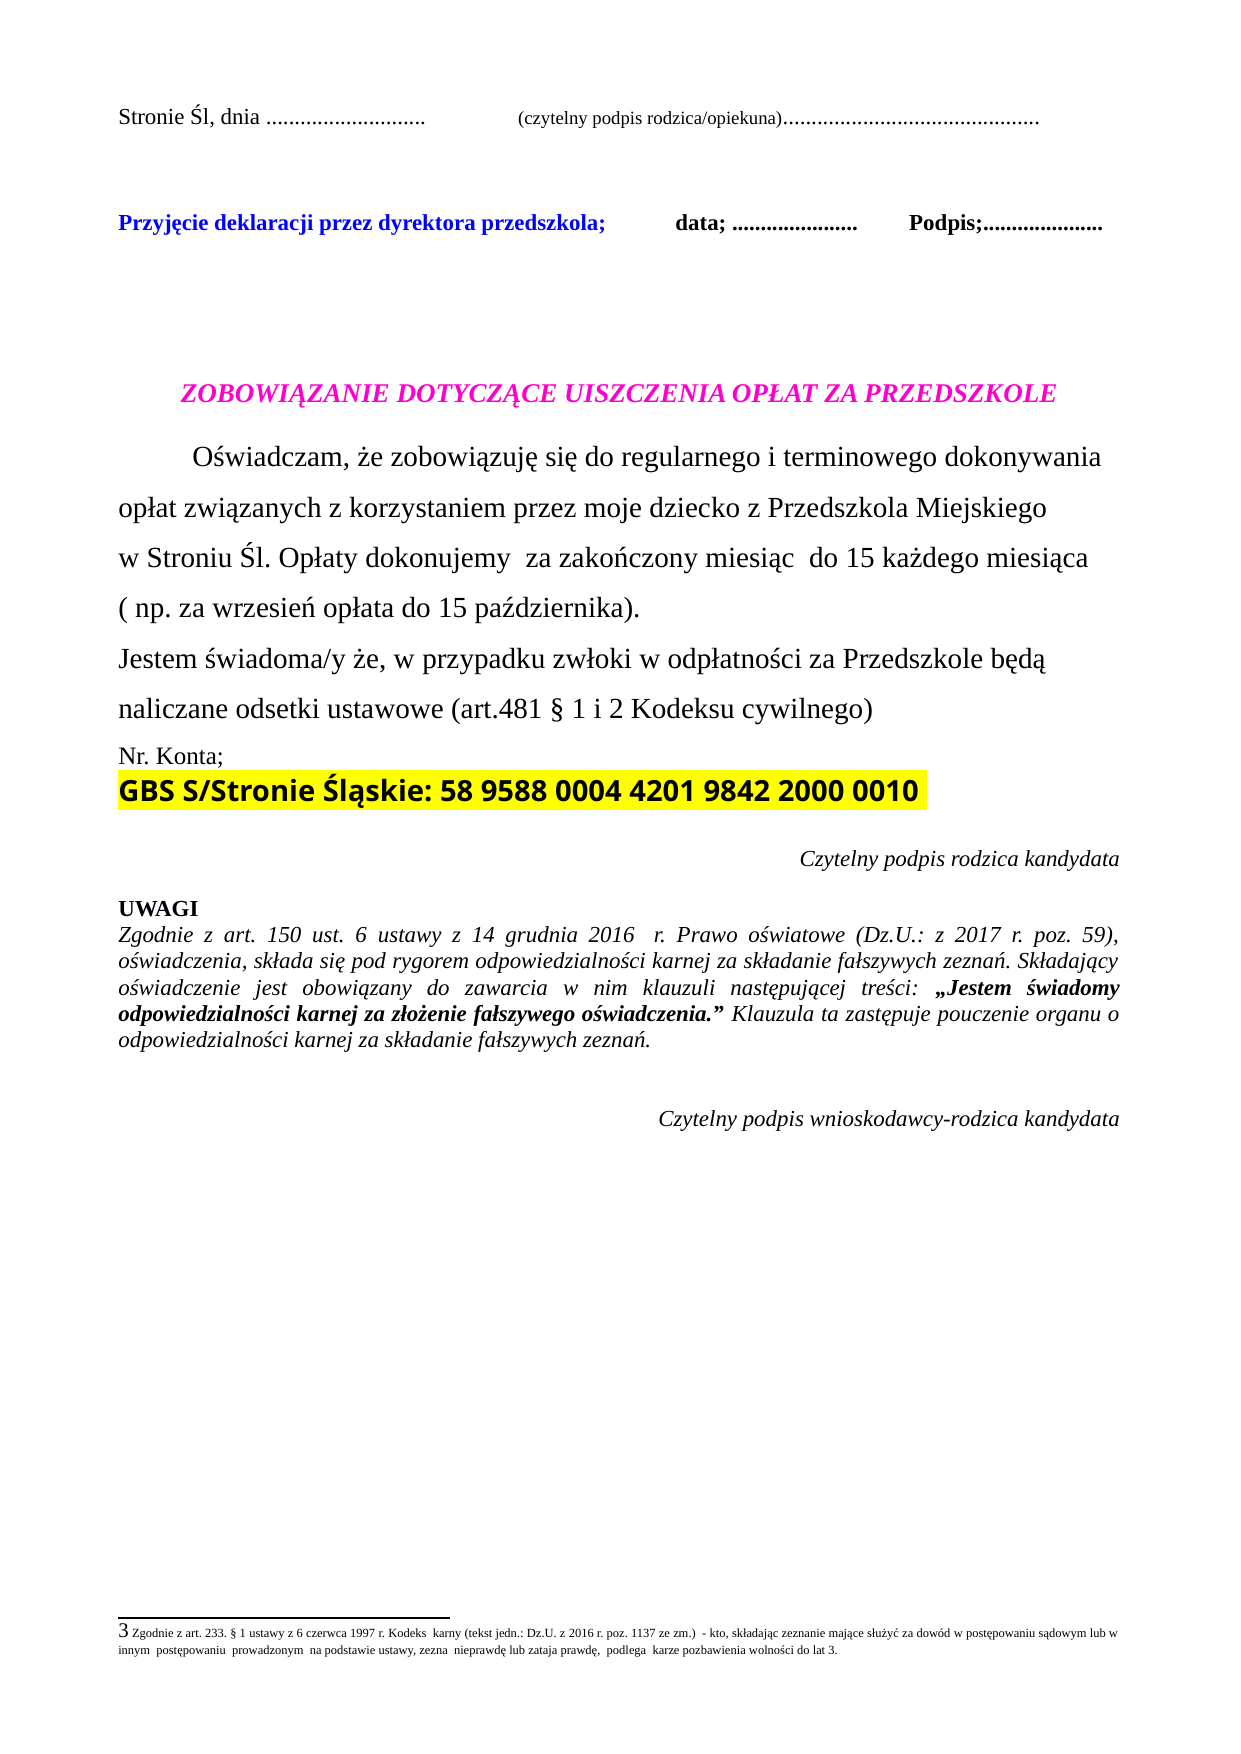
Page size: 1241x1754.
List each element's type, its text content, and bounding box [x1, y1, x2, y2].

text ZOBOWIĄZANIE DOTYCZĄCE UISZCZENIA OPŁAT ZA PRZEDSZKOLE [118, 377, 1122, 408]
text Czytelny podpis rodzica kandydata [118, 844, 1122, 871]
list Zgodnie z art. 233. § 1 ustawy z 6 czerwca 1997 r. Kodeks karny (tekst jedn.: Dz.U. z 2016 r. poz. 1137 ze zm.) - kto, składając zeznanie mające służyć za dowód w postępowaniu sądowym lub w innym postępowaniu prowadzonym na podstawie ustawy, zezna nieprawdę lub zataja prawdę, podlega karze pozbawienia wolności do lat 3. [118, 1618, 1122, 1657]
text Zgodnie z art. 150 ust. 6 ustawy z 14 grudnia 2016 r. Prawo oświatowe (Dz.U.: z 2017 r. poz. 59), oświadczenia, składa się pod rygorem odpowiedzialności karnej za składanie fałszywych zeznań. Składający oświadczenie jest obowiązany do zawarcia w nim klauzuli następującej treści: „Jestem świadomy odpowiedzialności karnej za złożenie fałszywego oświadczenia.” Klauzula ta zastępuje pouczenie organu o odpowiedzialności karnej za składanie fałszywych zeznań. [118, 921, 1122, 1053]
text Jestem świadoma/y że, w przypadku zwłoki w odpłatności za Przedszkole będą naliczane odsetki ustawowe (art.481 § 1 i 2 Kodeksu cywilnego) [118, 641, 1122, 725]
text Przyjęcie deklaracji przez dyrektora przedszkola; data; ...................... Podpis;..................... [118, 208, 1122, 235]
text Stronie Śl, dnia ............................ (czytelny podpis rodzica/opiekuna)............................................. [118, 103, 1122, 129]
text GBS S/Stronie Śląskie: 58 9588 0004 4201 9842 2000 0010 [118, 770, 1122, 810]
text Oświadczam, że zobowiązuję się do regularnego i terminowego dokonywania opłat związanych z korzystaniem przez moje dziecko z Przedszkola Miejskiego [118, 439, 1122, 523]
text Nr. Konta; [118, 741, 1122, 770]
text w Stroniu Śl. Opłaty dokonujemy za zakończony miesiąc do 15 każdego miesiąca ( np. za wrzesień opłata do 15 października). [118, 540, 1122, 624]
text UWAGI [118, 894, 1122, 921]
text Czytelny podpis wnioskodawcy-rodzica kandydata [118, 1105, 1122, 1132]
